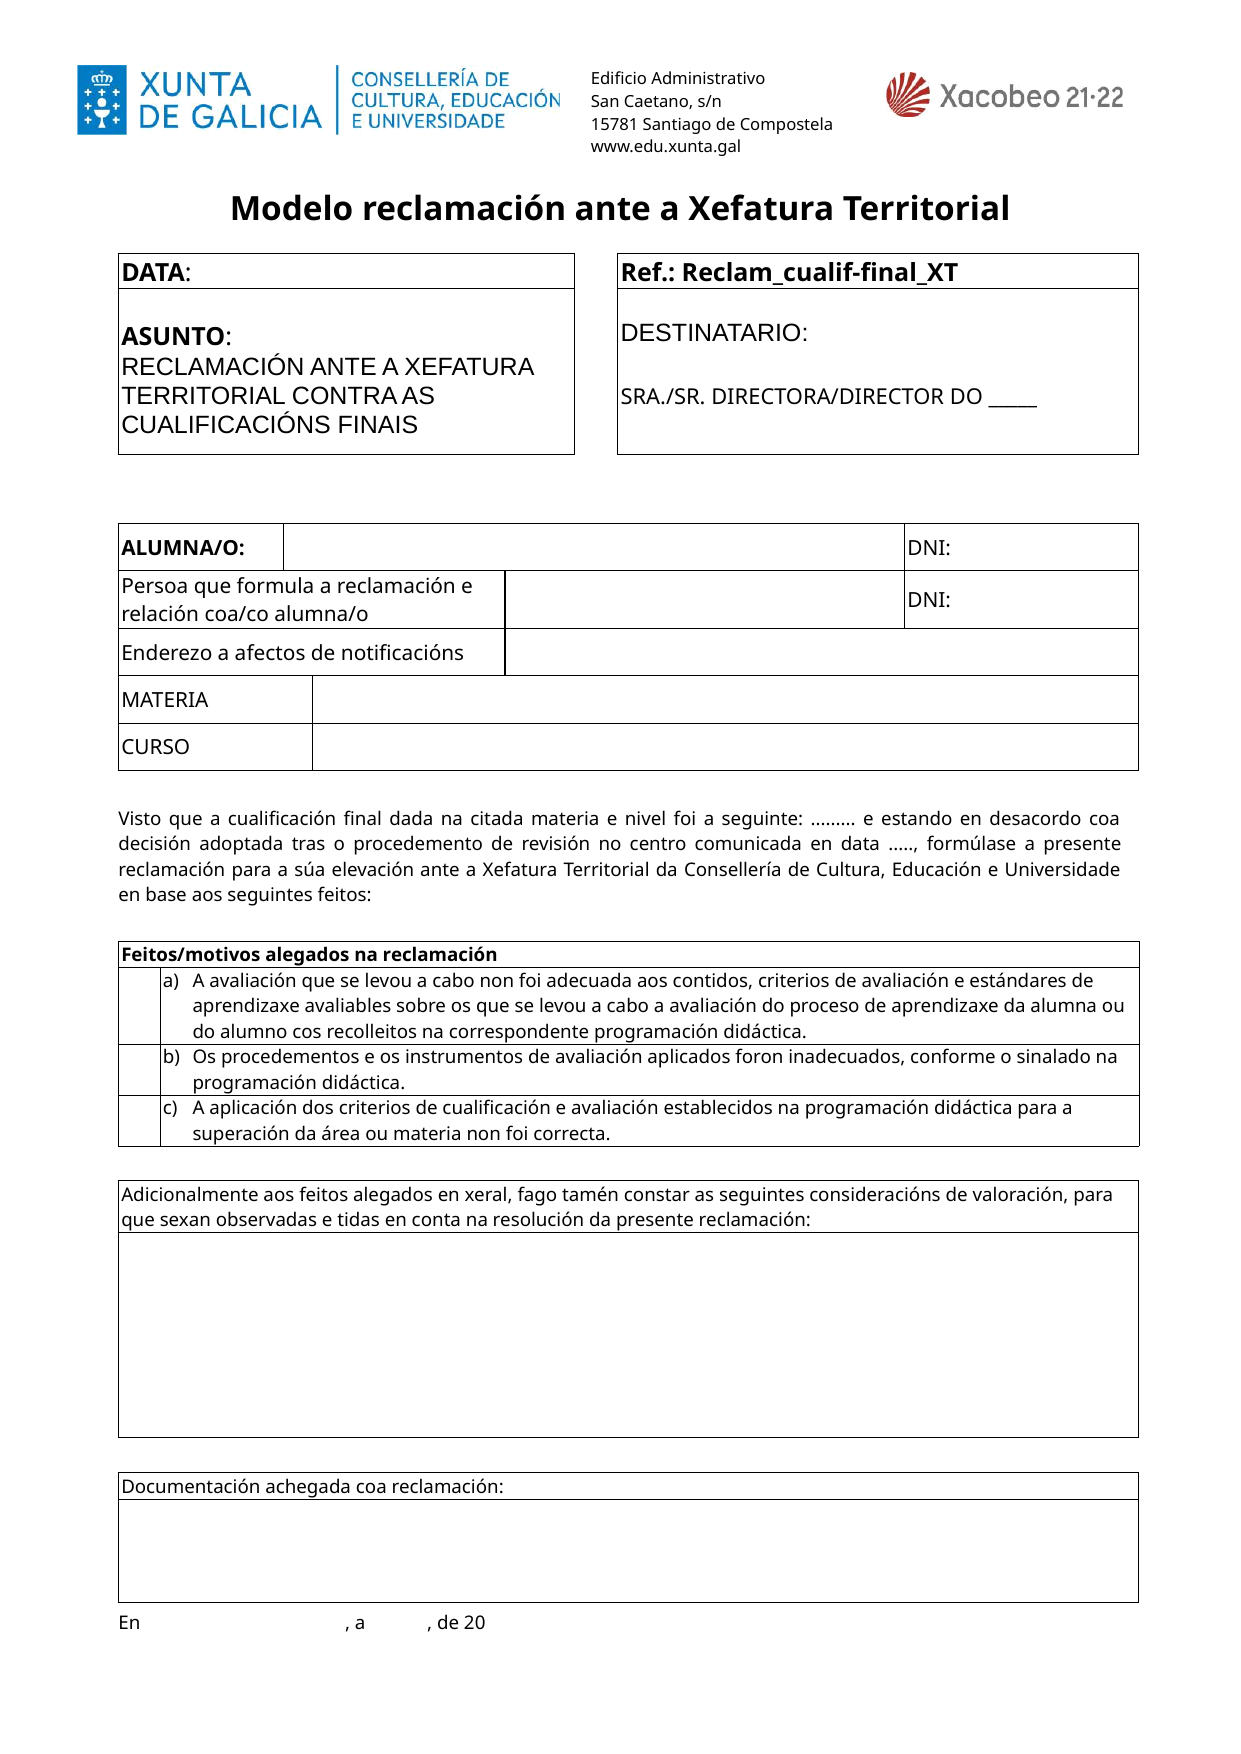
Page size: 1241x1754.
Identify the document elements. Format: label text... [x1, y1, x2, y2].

table_cell [313, 724, 1138, 770]
table_cell [506, 629, 1138, 675]
table_header Adicionalmente aos feitos alegados en xeral, fago tamén constar as seguintes consideracións de valoración, para que sexan observadas e tidas en conta na resolución da presente reclamación: [119, 1181, 1138, 1232]
table_cell MATERIA [119, 676, 312, 723]
table_header DATA: [119, 254, 574, 288]
table_cell [119, 968, 160, 1043]
table_cell A avaliación que se levou a cabo non foi adecuada aos contidos, criterios de avaliación e estándares de aprendizaxe avaliables sobre os que se levou a cabo a avaliación do proceso de aprendizaxe da alumna ou do alumno cos recolleitos na correspondente programación didáctica. [161, 968, 1139, 1043]
table_cell CURSO [119, 724, 312, 770]
table_header [284, 524, 904, 570]
table_header Documentación achegada coa reclamación: [119, 1473, 1138, 1499]
table_cell DESTINATARIO: SRA./SR. DIRECTORA/DIRECTOR DO _____ [618, 289, 1138, 454]
table_cell [313, 676, 1138, 723]
table_header Feitos/motivos alegados na reclamación [119, 942, 1139, 967]
table_cell ASUNTO: RECLAMACIÓN ANTE A XEFATURA TERRITORIAL CONTRA AS CUALIFICACIÓNS FINAIS [119, 289, 574, 454]
table_cell A aplicación dos criterios de cualificación e avaliación establecidos na programación didáctica para a superación da área ou materia non foi correcta. [161, 1096, 1139, 1146]
table_cell Os procedementos e os instrumentos de avaliación aplicados foron inadecuados, conforme o sinalado na programación didáctica. [161, 1045, 1139, 1094]
text En , a , de 20 [118, 1609, 1122, 1634]
table_cell [119, 1045, 160, 1094]
table_cell [119, 1233, 1138, 1437]
table_header ALUMNA/O: [119, 524, 283, 570]
table_cell [575, 288, 617, 454]
text Modelo reclamación ante a Xefatura Territorial [118, 185, 1122, 231]
table_header Ref.: Reclam_cualif-final_XT [618, 254, 1138, 288]
table_header [575, 253, 617, 288]
table_cell DNI: [905, 571, 1138, 628]
table_cell [119, 1096, 160, 1146]
text Visto que a cualificación final dada na citada materia e nivel foi a seguinte: ......... e estando en desacordo coa decisión adoptada tras o procedemento de revisión no centro comunicada en data ....., formúlase a presente reclamación para a súa elevación ante a Xefatura Territorial da Consellería de Cultura, Educación e Universidade en base aos seguintes feitos: [118, 805, 1122, 907]
table_cell Enderezo a afectos de notificacións [119, 629, 504, 675]
table_header DNI: [905, 524, 1138, 570]
table_cell [506, 571, 904, 628]
picture [77, 65, 560, 135]
table_cell [119, 1500, 1138, 1602]
table_cell Persoa que formula a reclamación e relación coa/co alumna/o [119, 571, 504, 628]
picture [886, 72, 1123, 117]
